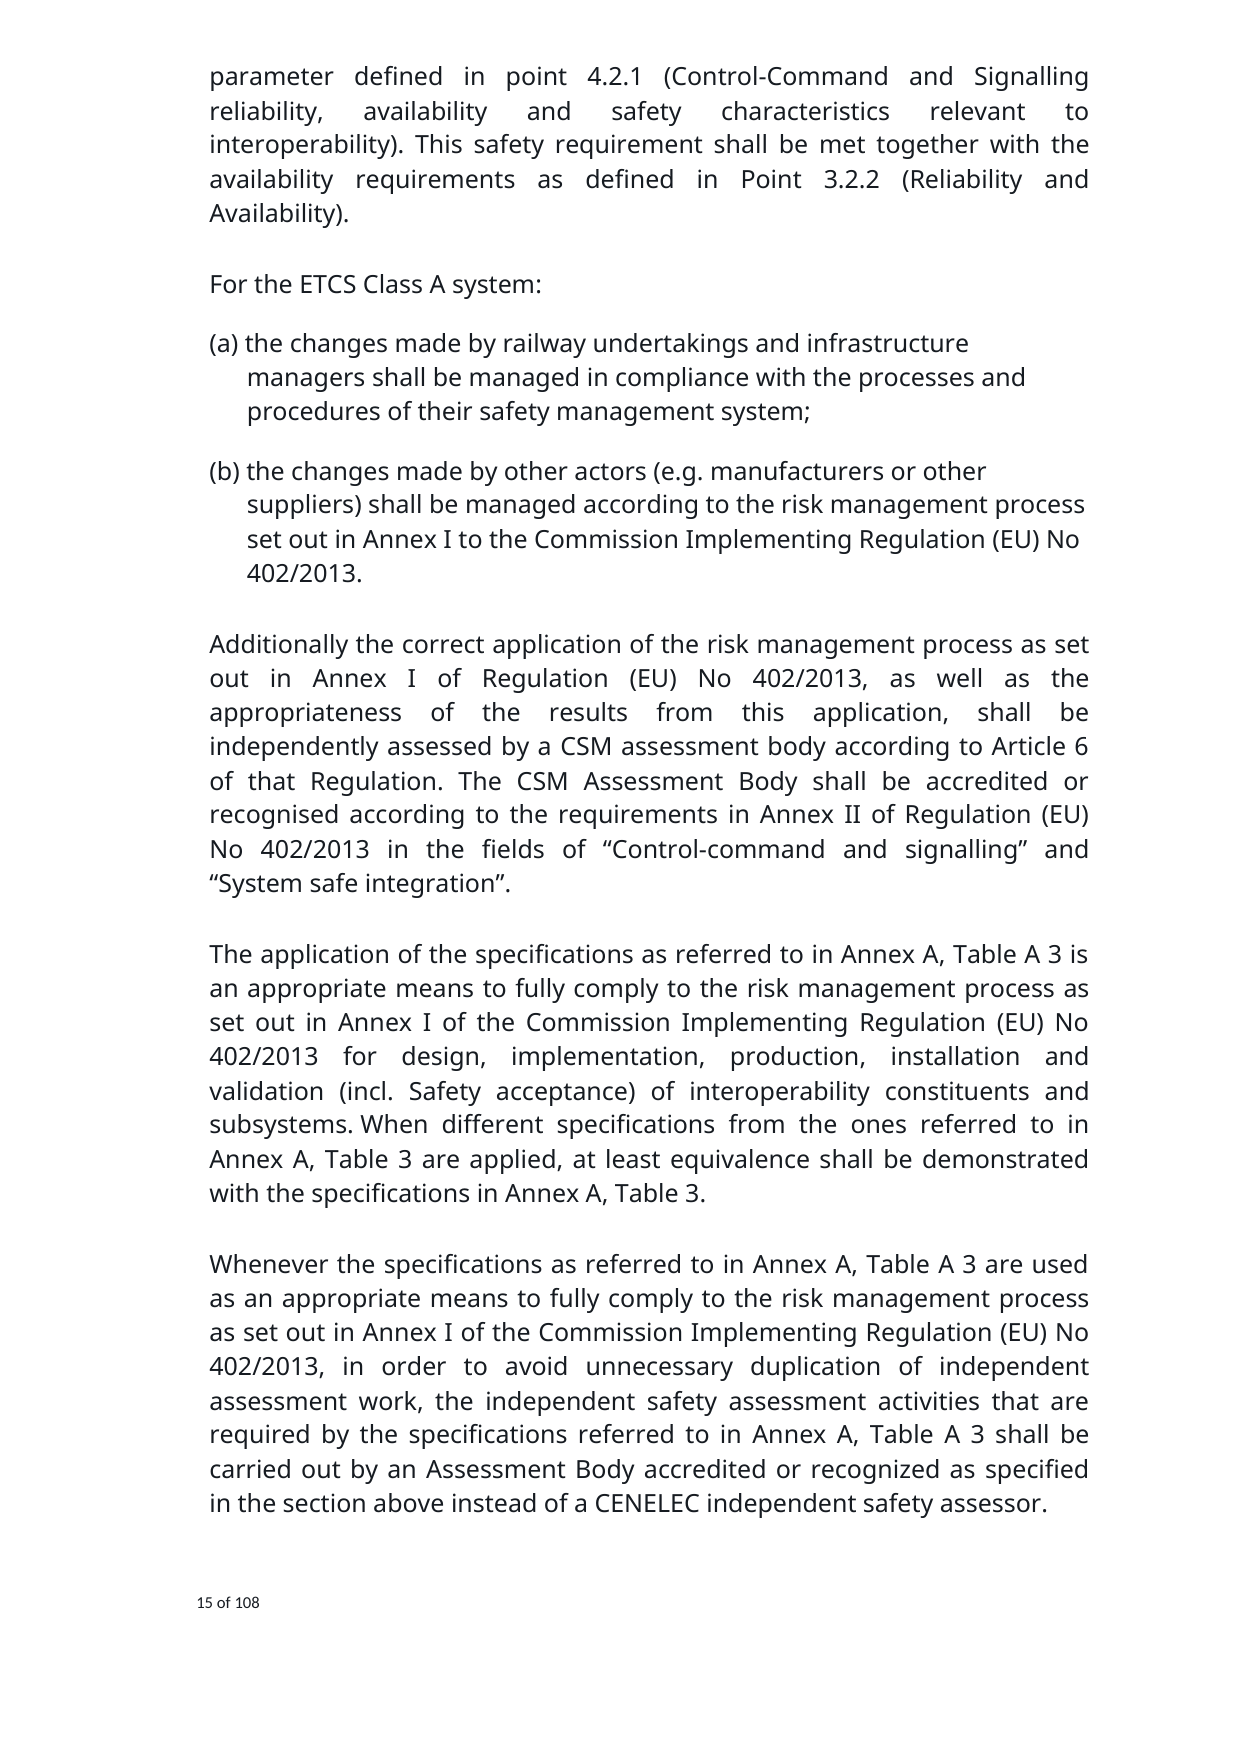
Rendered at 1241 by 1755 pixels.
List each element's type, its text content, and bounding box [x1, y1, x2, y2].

text The application of the specifications as referred to in Annex A, Table A 3 is an appropriate means to fully comply to the risk management process as set out in Annex I of the Commission Implementing Regulation (EU) No 402/2013 for design, implementation, production, installation and validation (incl. Safety acceptance) of interoperability constituents and subsystems. When different specifications from the ones referred to in Annex A, Table 3 are applied, at least equivalence shall be demonstrated with the specifications in Annex A, Table 3. [209, 937, 1090, 1209]
text parameter defined in point 4.2.1 (Control-Command and Signalling reliability, availability and safety characteristics relevant to interoperability). This safety requirement shall be met together with the availability requirements as defined in Point 3.2.2 (Reliability and Availability). [209, 59, 1090, 229]
list the changes made by other actors (e.g. manufacturers or other suppliers) shall be managed according to the risk management process set out in Annex I to the Commission Implementing Regulation (EU) No 402/2013. [209, 453, 1090, 589]
text For the ETCS Class A system: [209, 267, 1090, 301]
text Additionally the correct application of the risk management process as set out in Annex I of Regulation (EU) No 402/2013, as well as the appropriateness of the results from this application, shall be independently assessed by a CSM assessment body according to Article 6 of that Regulation. The CSM Assessment Body shall be accredited or recognised according to the requirements in Annex II of Regulation (EU) No 402/2013 in the fields of “Control-command and signalling” and “System safe integration”. [209, 627, 1090, 899]
text Whenever the specifications as referred to in Annex A, Table A 3 are used as an appropriate means to fully comply to the risk management process as set out in Annex I of the Commission Implementing Regulation (EU) No 402/2013, in order to avoid unnecessary duplication of independent assessment work, the independent safety assessment activities that are required by the specifications referred to in Annex A, Table A 3 shall be carried out by an Assessment Body accredited or recognized as specified in the section above instead of a CENELEC independent safety assessor. [209, 1247, 1090, 1519]
list the changes made by railway undertakings and infrastructure managers shall be managed in compliance with the processes and procedures of their safety management system; [209, 326, 1090, 428]
